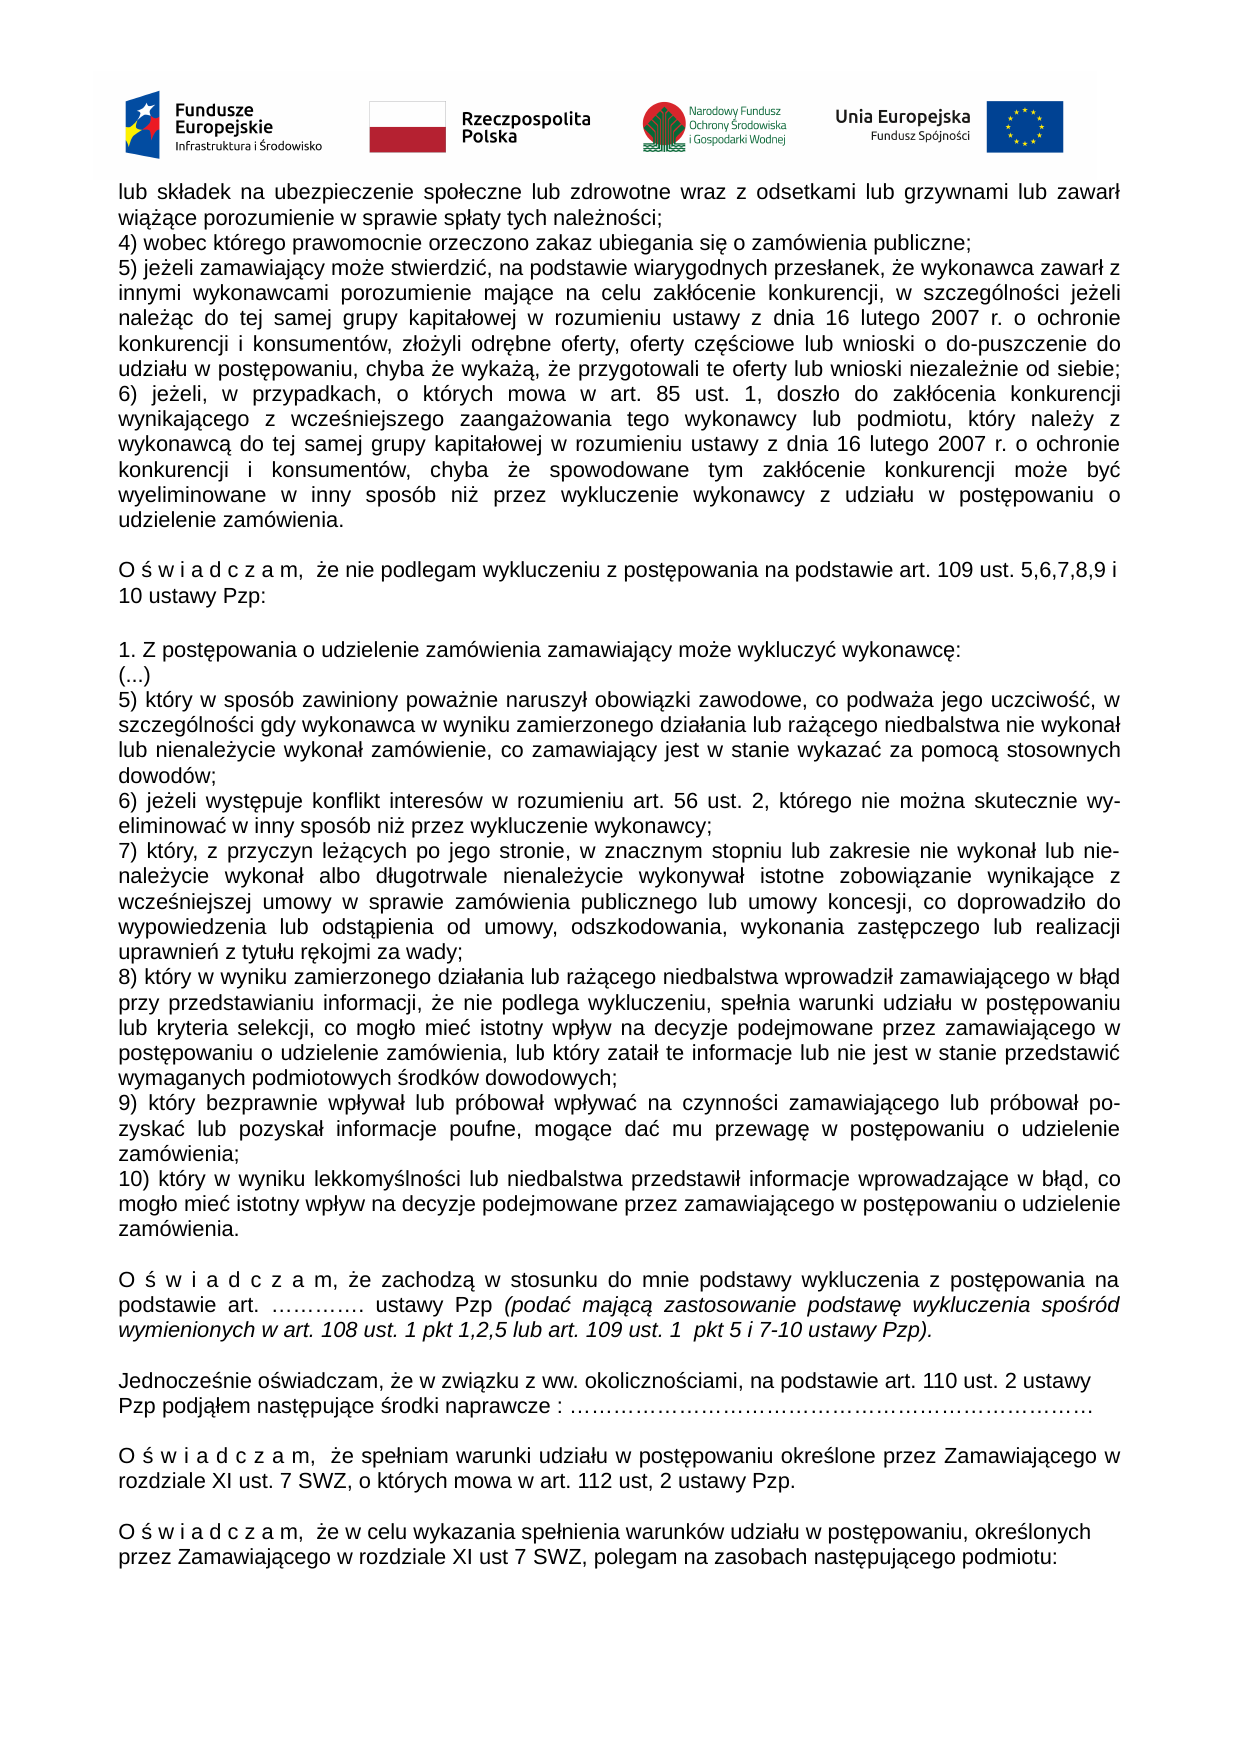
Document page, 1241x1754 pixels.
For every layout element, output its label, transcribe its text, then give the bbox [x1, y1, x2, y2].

text Jednocześnie oświadczam, że w związku z ww. okolicznościami, na podstawie art. 110 ust. 2 ustawy Pzp podjąłem następujące środki naprawcze : ……………………………………………………………… [118, 1368, 1122, 1418]
text O ś w i a d c z a m, że spełniam warunki udziału w postępowaniu określone przez Zamawiającego w rozdziale XI ust. 7 SWZ, o których mowa w art. 112 ust, 2 ustawy Pzp. [118, 1443, 1122, 1494]
text (...) [118, 662, 1122, 687]
text 1. Z postępowania o udzielenie zamówienia zamawiający może wykluczyć wykonawcę: [118, 637, 1122, 662]
text 4) wobec którego prawomocnie orzeczono zakaz ubiegania się o zamówienia publiczne; [118, 230, 1122, 255]
text 6) jeżeli występuje konflikt interesów w rozumieniu art. 56 ust. 2, którego nie można skutecznie wy-eliminować w inny sposób niż przez wykluczenie wykonawcy; [118, 788, 1122, 838]
picture [92, 71, 1097, 180]
text O ś w i a d c z a m, że zachodzą w stosunku do mnie podstawy wykluczenia z postępowania na podstawie art. …………. ustawy Pzp (podać mającą zastosowanie podstawę wykluczenia spośród wymienionych w art. 108 ust. 1 pkt 1,2,5 lub art. 109 ust. 1 pkt 5 i 7-10 ustawy Pzp). [118, 1267, 1122, 1342]
text 10) który w wyniku lekkomyślności lub niedbalstwa przedstawił informacje wprowadzające w błąd, co mogło mieć istotny wpływ na decyzje podejmowane przez zamawiającego w postępowaniu o udzielenie zamówienia. [118, 1166, 1122, 1242]
text lub składek na ubezpieczenie społeczne lub zdrowotne wraz z odsetkami lub grzywnami lub zawarł wiążące porozumienie w sprawie spłaty tych należności; [118, 172, 1122, 230]
text 5) który w sposób zawiniony poważnie naruszył obowiązki zawodowe, co podważa jego uczciwość, w szczególności gdy wykonawca w wyniku zamierzonego działania lub rażącego niedbalstwa nie wykonał lub nienależycie wykonał zamówienie, co zamawiający jest w stanie wykazać za pomocą stosownych dowodów; [118, 687, 1122, 788]
text 8) który w wyniku zamierzonego działania lub rażącego niedbalstwa wprowadził zamawiającego w błąd przy przedstawianiu informacji, że nie podlega wykluczeniu, spełnia warunki udziału w postępowaniu lub kryteria selekcji, co mogło mieć istotny wpływ na decyzje podejmowane przez zamawiającego w postępowaniu o udzielenie zamówienia, lub który zataił te informacje lub nie jest w stanie przedstawić wymaganych podmiotowych środków dowodowych; [118, 964, 1122, 1090]
text O ś w i a d c z a m, że w celu wykazania spełnienia warunków udziału w postępowaniu, określonych przez Zamawiającego w rozdziale XI ust 7 SWZ, polegam na zasobach następującego podmiotu: [118, 1519, 1122, 1569]
text 9) który bezprawnie wpływał lub próbował wpływać na czynności zamawiającego lub próbował po-zyskać lub pozyskał informacje poufne, mogące dać mu przewagę w postępowaniu o udzielenie zamówienia; [118, 1090, 1122, 1166]
text 7) który, z przyczyn leżących po jego stronie, w znacznym stopniu lub zakresie nie wykonał lub nie-należycie wykonał albo długotrwale nienależycie wykonywał istotne zobowiązanie wynikające z wcześniejszej umowy w sprawie zamówienia publicznego lub umowy koncesji, co doprowadziło do wypowiedzenia lub odstąpienia od umowy, odszkodowania, wykonania zastępczego lub realizacji uprawnień z tytułu rękojmi za wady; [118, 838, 1122, 964]
text O ś w i a d c z a m, że nie podlegam wykluczeniu z postępowania na podstawie art. 109 ust. 5,6,7,8,9 i 10 ustawy Pzp: [118, 557, 1122, 608]
text 5) jeżeli zamawiający może stwierdzić, na podstawie wiarygodnych przesłanek, że wykonawca zawarł z innymi wykonawcami porozumienie mające na celu zakłócenie konkurencji, w szczególności jeżeli należąc do tej samej grupy kapitałowej w rozumieniu ustawy z dnia 16 lutego 2007 r. o ochronie konkurencji i konsumentów, złożyli odrębne oferty, oferty częściowe lub wnioski o do-puszczenie do udziału w postępowaniu, chyba że wykażą, że przygotowali te oferty lub wnioski niezależnie od siebie; 6) jeżeli, w przypadkach, o których mowa w art. 85 ust. 1, doszło do zakłócenia konkurencji wynikającego z wcześniejszego zaangażowania tego wykonawcy lub podmiotu, który należy z wykonawcą do tej samej grupy kapitałowej w rozumieniu ustawy z dnia 16 lutego 2007 r. o ochronie konkurencji i konsumentów, chyba że spowodowane tym zakłócenie konkurencji może być wyeliminowane w inny sposób niż przez wykluczenie wykonawcy z udziału w postępowaniu o udzielenie zamówienia. [118, 255, 1122, 532]
